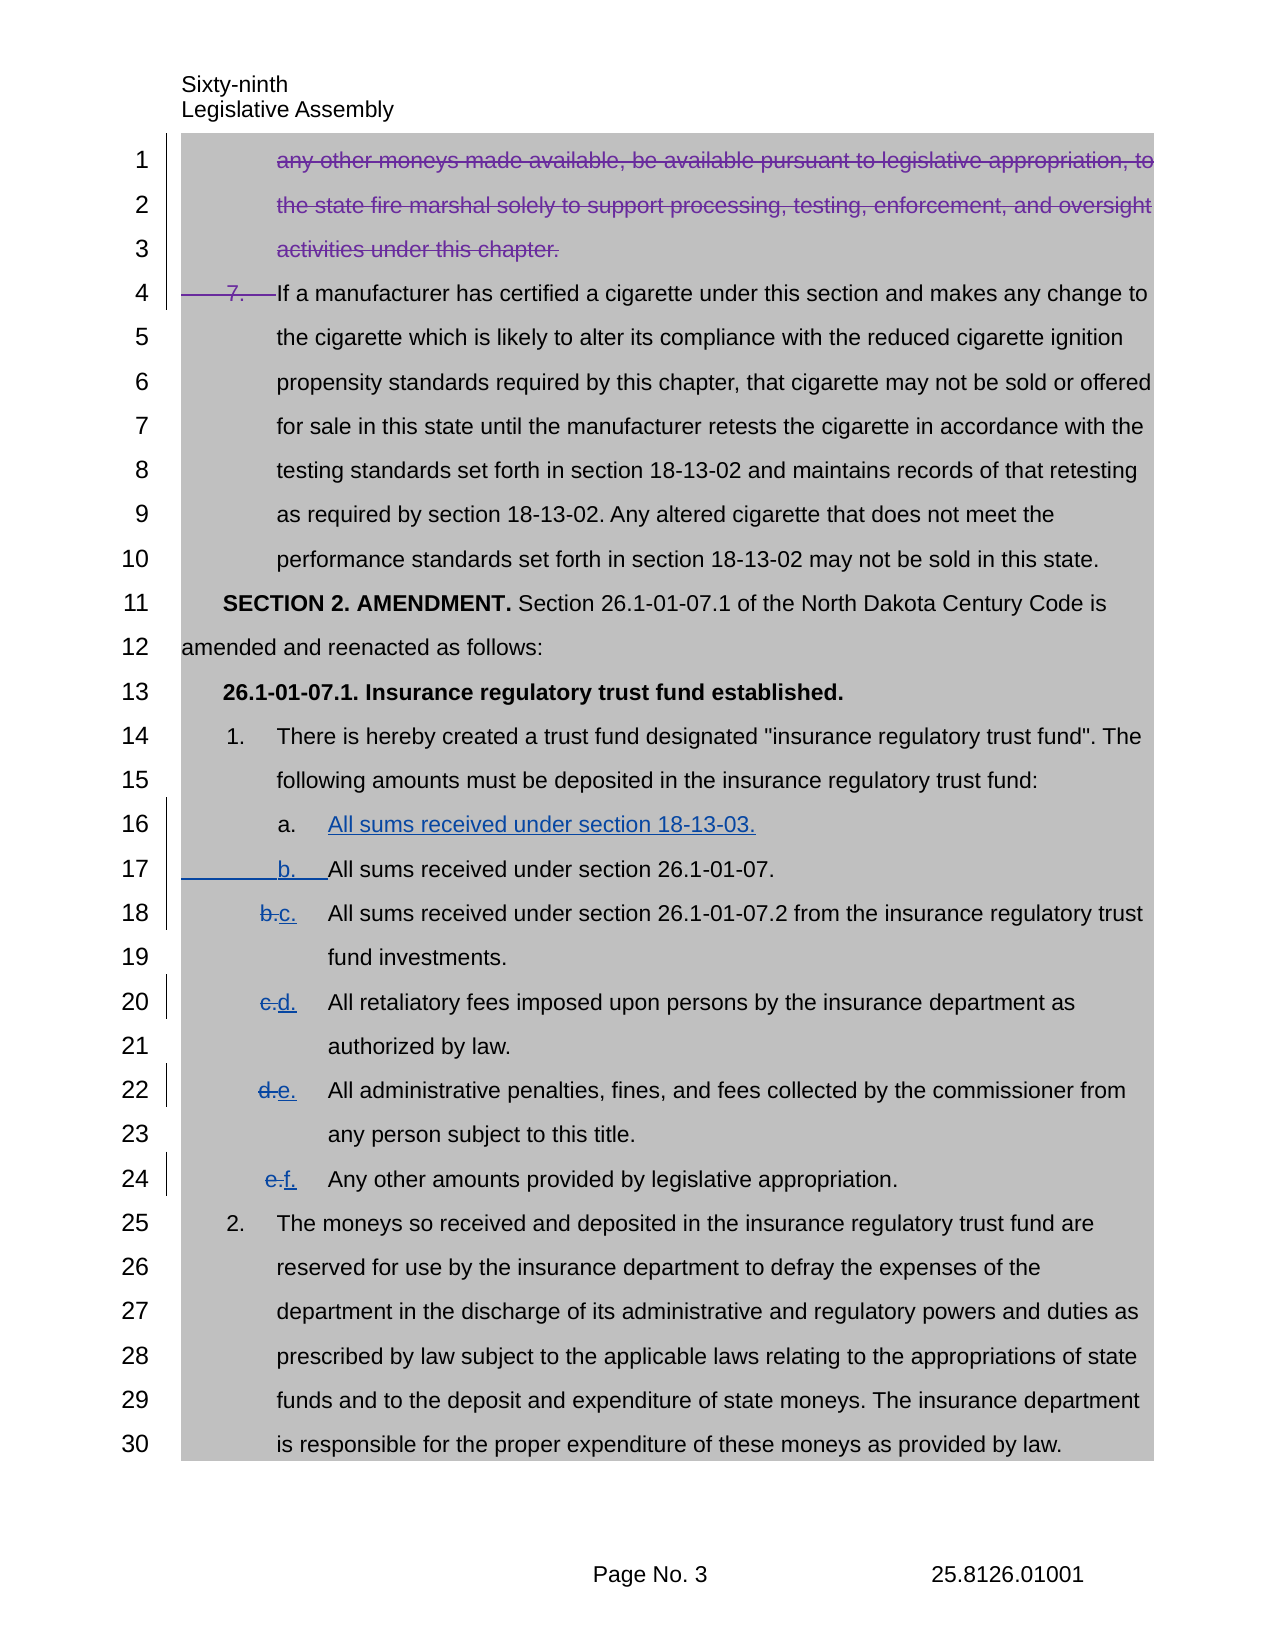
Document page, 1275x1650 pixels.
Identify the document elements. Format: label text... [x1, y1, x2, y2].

text c. All sums received under section 26.1‑01‑07.2 from the insurance regulatory trust fund investments. [181, 886, 1154, 974]
text b. All sums received under section 26.1‑01‑07. [181, 842, 1154, 886]
text e. All administrative penalties, fines, and fees collected by the commissioner from any person subject to this title. [181, 1063, 1154, 1152]
text 2. The moneys so received and deposited in the insurance regulatory trust fund are reserved for use by the insurance department to defray the expenses of the department in the discharge of its administrative and regulatory powers and duties as prescribed by law subject to the applicable laws relating to the appropriations of state funds and to the deposit and expenditure of state moneys. The insurance department is responsible for the proper expenditure of these moneys as provided by law. [181, 1196, 1154, 1461]
text f. Any other amounts provided by legislative appropriation. [181, 1152, 1154, 1196]
text 1. There is hereby created a trust fund designated "insurance regulatory trust fund". The following amounts must be deposited in the insurance regulatory trust fund: [181, 709, 1154, 797]
text 6. If a manufacturer has certified a cigarette under this section and makes any change to the cigarette which is likely to alter its compliance with the reduced cigarette ignition propensity standards required by this chapter, that cigarette may not be sold or offered for sale in this state until the manufacturer retests the cigarette in accordance with the testing standards set forth in section 18‑13‑02 and maintains records of that retesting as required by section 18‑13‑02. Any altered cigarette that does not meet the performance standards set forth in section 18‑13‑02 may not be sold in this state. [181, 133, 1154, 266]
text d. All retaliatory fees imposed upon persons by the insurance department as authorized by law. [181, 974, 1154, 1063]
text SECTION 2. AMENDMENT. Section 26.1‑01‑07.1 of the North Dakota Century Code is amended and reenacted as follows: [181, 576, 1154, 664]
text a. All sums received under section 18-13-03. [181, 797, 1154, 842]
subtitle 26.1‑01‑07.1. Insurance regulatory trust fund established. [181, 664, 1154, 709]
